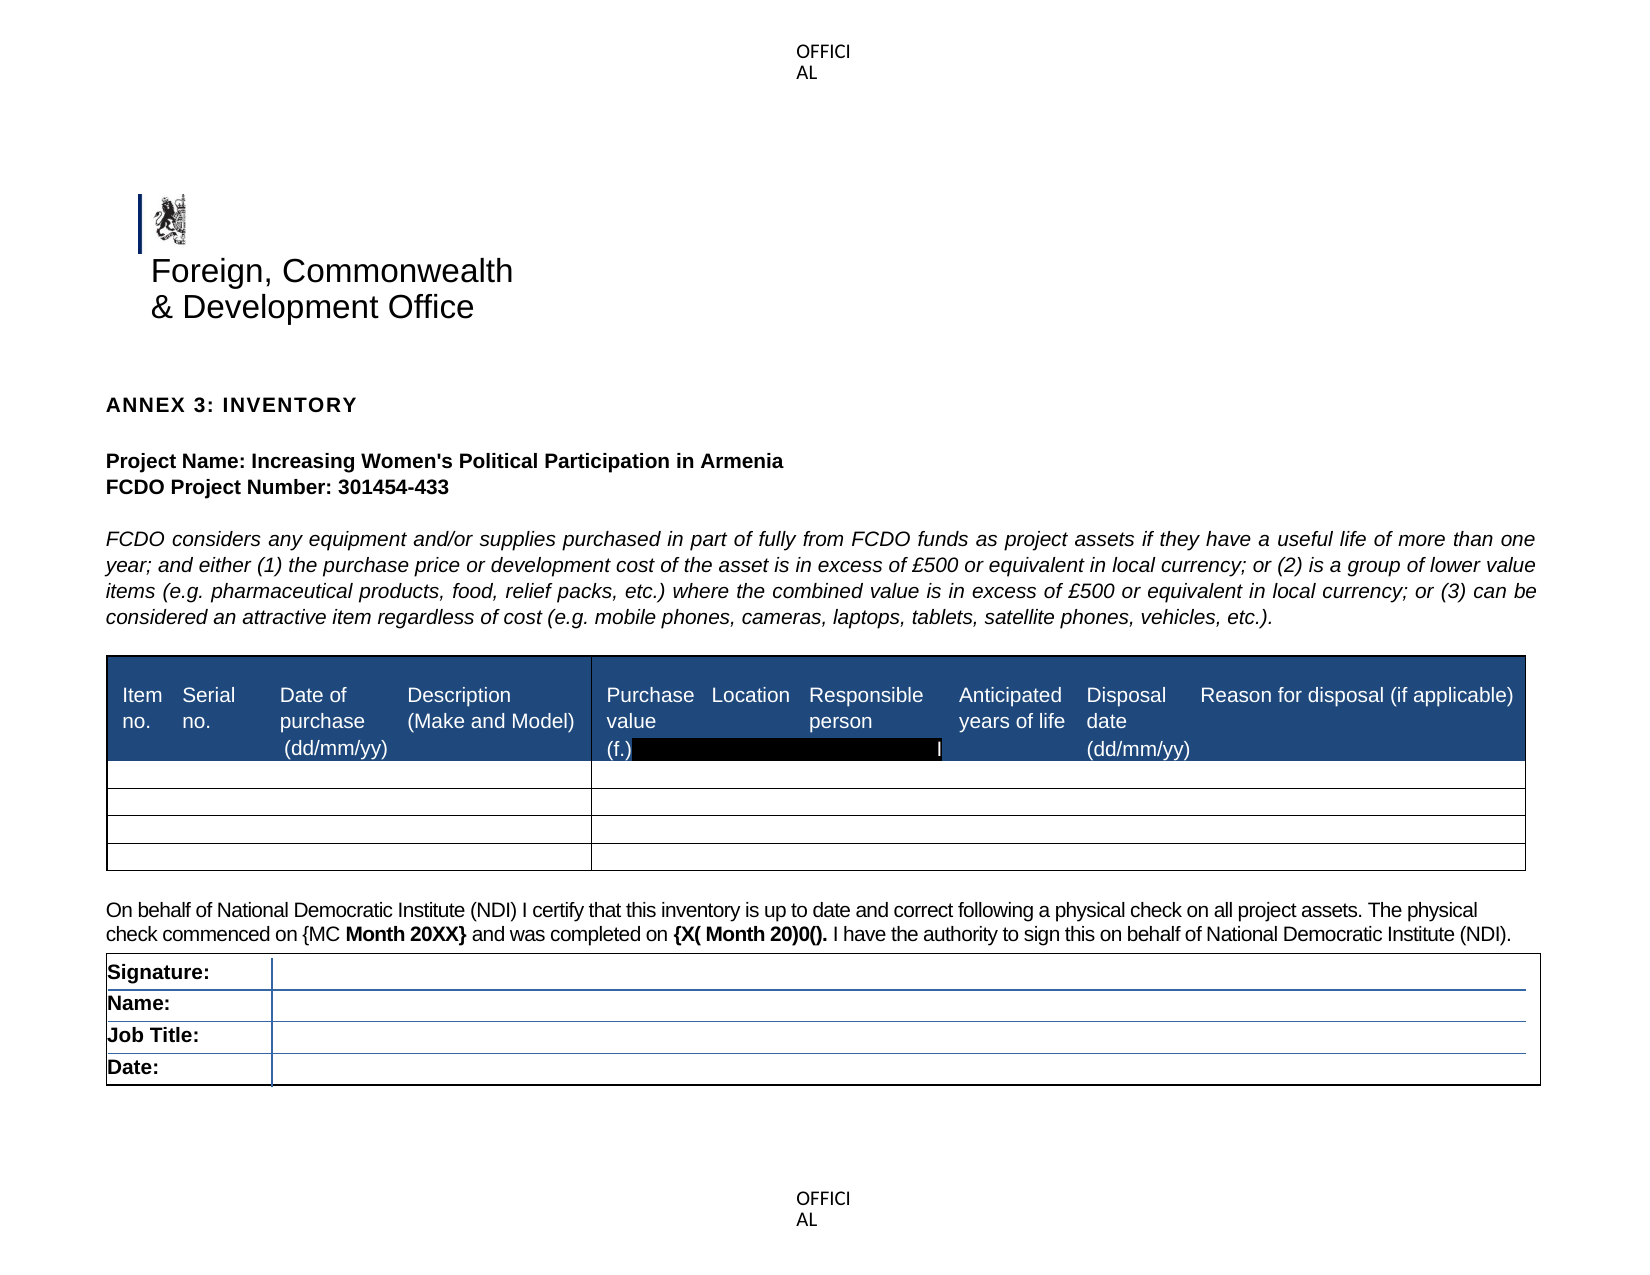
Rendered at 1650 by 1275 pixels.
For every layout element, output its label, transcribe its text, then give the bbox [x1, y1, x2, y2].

table_header Purchase Location Responsible Anticipated Disposal Reason for disposal (if applicable) value person years of life date (f.) I (dd/mm/yy) [592, 657, 1525, 761]
table_cell [592, 844, 1525, 870]
text Foreign, Commonwealth & Development Office [151, 254, 1541, 326]
table_cell [592, 789, 1525, 815]
table_cell [108, 761, 591, 788]
table_header Item Serial Date of Description no. no. purchase (Make and Model) (dd/mm/yy) [108, 657, 591, 761]
table_cell [592, 816, 1525, 842]
text FCDO considers any equipment and/or supplies purchased in part of fully from FCDO funds as project assets if they have a useful life of more than one year; and either (1) the purchase price or development cost of the asset is in excess of £500 or equivalent in local currency; or (2) is a group of lower value items (e.g. pharmaceutical products, food, relief packs, etc.) where the combined value is in excess of £500 or equivalent in local currency; or (3) can be considered an attractive item regardless of cost (e.g. mobile phones, cameras, laptops, tablets, satellite phones, vehicles, etc.). [106, 525, 1541, 630]
table_cell [592, 761, 1525, 788]
table_cell [108, 816, 591, 842]
picture [138, 194, 186, 254]
text Project Name: Increasing Women's Political Participation in Armenia FCDO Project Number: 301454-433 [106, 448, 1541, 500]
text Signature: Name: Job Title: Date: [107, 954, 1540, 1084]
text ANNEX 3: INVENTORY [106, 392, 1541, 418]
text On behalf of National Democratic Institute (NDI) I certify that this inventory is up to date and correct following a physical check on all project assets. The physical check commenced on {MC Month 20XX} and was completed on {X( Month 20)0(). I have the authority to sign this on behalf of National Democratic Institute (NDI). [106, 897, 1533, 947]
table_cell [108, 844, 591, 870]
table_cell [108, 789, 591, 815]
